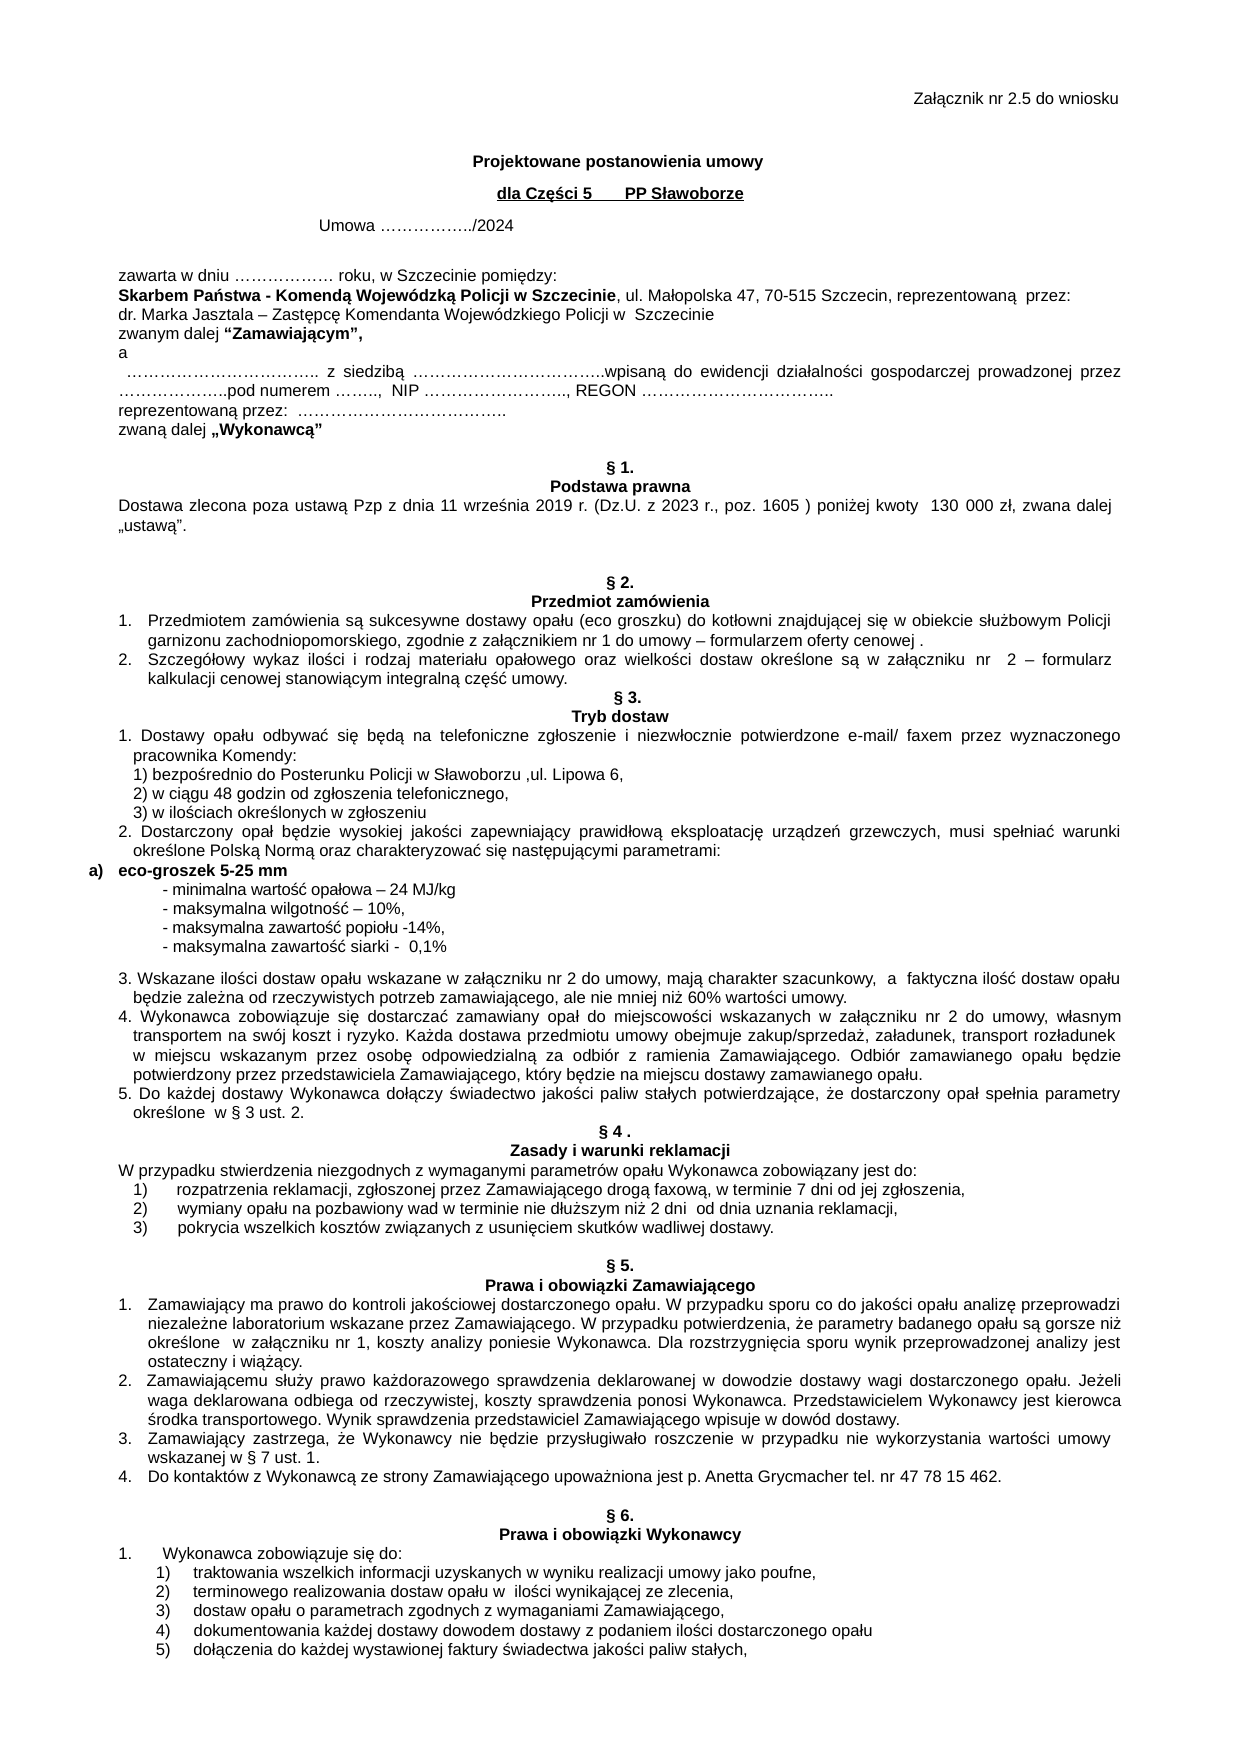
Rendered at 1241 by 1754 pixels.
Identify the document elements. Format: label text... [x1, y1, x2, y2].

text § 6. [118, 1505, 1122, 1524]
text 2) terminowego realizowania dostaw opału w ilości wynikającej ze zlecenia, [155, 1582, 1122, 1601]
text W przypadku stwierdzenia niezgodnych z wymaganymi parametrów opału Wykonawca zobowiązany jest do: [118, 1160, 1122, 1179]
text 1) traktowania wszelkich informacji uzyskanych w wyniku realizacji umowy jako poufne, [156, 1563, 1122, 1582]
text Załącznik nr 2.5 do wniosku [118, 89, 1122, 108]
text 1. Dostawy opału odbywać się będą na telefoniczne zgłoszenie i niezwłocznie potwierdzone e-mail/ faxem przez wyznaczonego pracownika Komendy: [118, 726, 1122, 764]
text - maksymalna zawartość popiołu -14%, [162, 918, 1122, 937]
text zawarta w dniu ……………… roku, w Szczecinie pomiędzy: [118, 266, 1122, 285]
text 4) dokumentowania każdej dostawy dowodem dostawy z podaniem ilości dostarczonego opału [156, 1620, 1122, 1639]
text § 2. [118, 573, 1122, 592]
text Podstawa prawna [118, 477, 1122, 496]
text 4. Wykonawca zobowiązuje się dostarczać zamawiany opał do miejscowości wskazanych w załączniku nr 2 do umowy, własnym transportem na swój koszt i ryzyko. Każda dostawa przedmiotu umowy obejmuje zakup/sprzedaż, załadunek, transport rozładunek w miejscu wskazanym przez osobę odpowiedzialną za odbiór z ramienia Zamawiającego. Odbiór zamawianego opału będzie potwierdzony przez przedstawiciela Zamawiającego, który będzie na miejscu dostawy zamawianego opału. [118, 1007, 1122, 1084]
text § 5. [118, 1256, 1122, 1275]
text 2. Zamawiającemu służy prawo każdorazowego sprawdzenia deklarowanej w dowodzie dostawy wagi dostarczonego opału. Jeżeli waga deklarowana odbiega od rzeczywistej, koszty sprawdzenia ponosi Wykonawca. Przedstawicielem Wykonawcy jest kierowca środka transportowego. Wynik sprawdzenia przedstawiciel Zamawiającego wpisuje w dowód dostawy. [118, 1371, 1122, 1429]
text 1. Przedmiotem zamówienia są sukcesywne dostawy opału (eco groszku) do kotłowni znajdującej się w obiekcie służbowym Policji garnizonu zachodniopomorskiego, zgodnie z załącznikiem nr 1 do umowy – formularzem oferty cenowej . [118, 611, 1112, 649]
text § 3. [118, 688, 1137, 707]
text 5. Do każdej dostawy Wykonawca dołączy świadectwo jakości paliw stałych potwierdzające, że dostarczony opał spełnia parametry określone w § 3 ust. 2. [118, 1084, 1122, 1122]
text Umowa ……………../2024 [118, 215, 1122, 234]
text 1. Zamawiający ma prawo do kontroli jakościowej dostarczonego opału. W przypadku sporu co do jakości opału analizę przeprowadzi niezależne laboratorium wskazane przez Zamawiającego. W przypadku potwierdzenia, że parametry badanego opału są gorsze niż określone w załączniku nr 1, koszty analizy poniesie Wykonawca. Dla rozstrzygnięcia sporu wynik przeprowadzonej analizy jest ostateczny i wiążący. [118, 1294, 1122, 1371]
text 5) dołączenia do każdej wystawionej faktury świadectwa jakości paliw stałych, [156, 1639, 1122, 1659]
text 2. Szczegółowy wykaz ilości i rodzaj materiału opałowego oraz wielkości dostaw określone są w załączniku nr 2 – formularz kalkulacji cenowej stanowiącym integralną część umowy. [118, 649, 1112, 688]
subtitle Przedmiot zamówienia [118, 592, 1122, 611]
text zwanym dalej “Zamawiającym”, [118, 324, 1122, 343]
text 3) pokrycia wszelkich kosztów związanych z usunięciem skutków wadliwej dostawy. [118, 1218, 1122, 1237]
text Dostawa zlecona poza ustawą Pzp z dnia 11 września 2019 r. (Dz.U. z 2023 r., poz. 1605 ) poniżej kwoty 130 000 zł, zwana dalej „ustawą”. [118, 496, 1112, 534]
text 2) w ciągu 48 godzin od zgłoszenia telefonicznego, [118, 784, 1122, 803]
text 1) rozpatrzenia reklamacji, zgłoszonej przez Zamawiającego drogą faxową, w terminie 7 dni od jej zgłoszenia, [133, 1179, 1122, 1199]
text 1) bezpośrednio do Posterunku Policji w Sławoborzu ,ul. Lipowa 6, [133, 764, 1122, 784]
text …………………………….. z siedzibą ……………………………..wpisaną do ewidencji działalności gospodarczej prowadzonej przez ………………..pod numerem …….., NIP …………………….., REGON …………………………….. [118, 362, 1122, 400]
text 3) w ilościach określonych w zgłoszeniu [118, 803, 1122, 822]
text 4. Do kontaktów z Wykonawcą ze strony Zamawiającego upoważniona jest p. Anetta Grycmacher tel. nr 47 78 15 462. [118, 1467, 1112, 1486]
text 1. Wykonawca zobowiązuje się do: [118, 1544, 1122, 1563]
list eco-groszek 5-25 mm [88, 860, 1122, 879]
text dla Części 5 PP Sławoborze [118, 184, 1122, 203]
text 3) dostaw opału o parametrach zgodnych z wymaganiami Zamawiającego, [156, 1601, 1122, 1620]
text Projektowane postanowienia umowy [118, 152, 1122, 171]
text - maksymalna zawartość siarki - 0,1% [162, 937, 1122, 956]
text 2) wymiany opału na pozbawiony wad w terminie nie dłuższym niż 2 dni od dnia uznania reklamacji, [133, 1199, 1122, 1218]
text 2. Dostarczony opał będzie wysokiej jakości zapewniający prawidłową eksploatację urządzeń grzewczych, musi spełniać warunki określone Polską Normą oraz charakteryzować się następującymi parametrami: [118, 822, 1122, 860]
text - minimalna wartość opałowa – 24 MJ/kg [162, 879, 1122, 899]
text § 1. [118, 458, 1122, 477]
text 3. Zamawiający zastrzega, że Wykonawcy nie będzie przysługiwało roszczenie w przypadku nie wykorzystania wartości umowy wskazanej w § 7 ust. 1. [118, 1429, 1112, 1467]
text Zasady i warunki reklamacji [118, 1141, 1122, 1160]
text dr. Marka Jasztala – Zastępcę Komendanta Wojewódzkiego Policji w Szczecinie [118, 304, 1122, 324]
text Prawa i obowiązki Wykonawcy [118, 1524, 1122, 1544]
text - maksymalna wilgotność – 10%, [162, 899, 1122, 918]
text Skarbem Państwa - Komendą Wojewódzką Policji w Szczecinie, ul. Małopolska 47, 70-515 Szczecin, reprezentowaną przez: [118, 285, 1122, 304]
text Prawa i obowiązki Zamawiającego [118, 1275, 1122, 1294]
text § 4 . [118, 1122, 1112, 1141]
text Tryb dostaw [118, 707, 1122, 726]
text a [118, 343, 1122, 362]
text reprezentowaną przez: ……………………………….. [118, 400, 1122, 419]
text zwaną dalej „Wykonawcą” [118, 419, 1122, 439]
text 3. Wskazane ilości dostaw opału wskazane w załączniku nr 2 do umowy, mają charakter szacunkowy, a faktyczna ilość dostaw opału będzie zależna od rzeczywistych potrzeb zamawiającego, ale nie mniej niż 60% wartości umowy. [118, 969, 1122, 1007]
